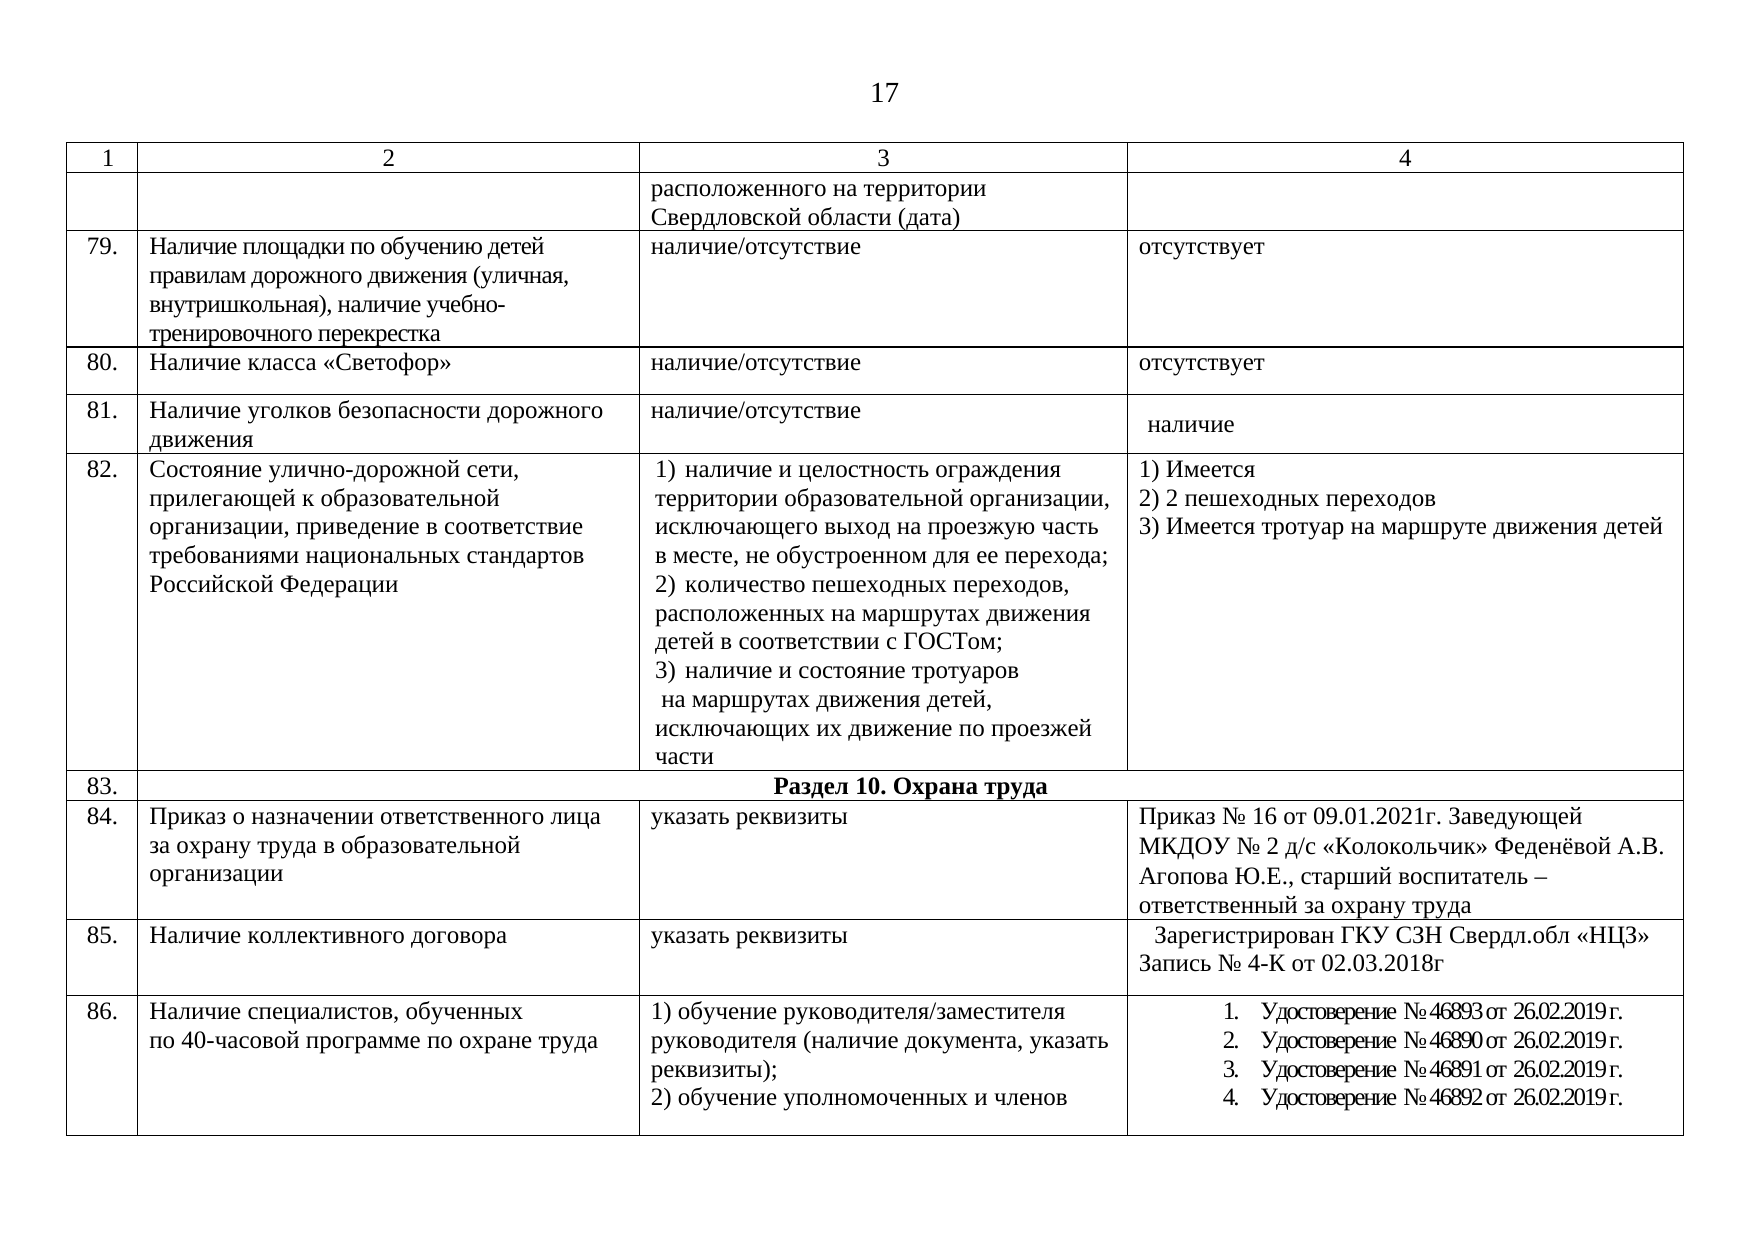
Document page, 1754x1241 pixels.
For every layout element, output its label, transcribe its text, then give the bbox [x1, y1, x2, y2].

table_cell 83. [67, 771, 137, 800]
table_cell Наличие коллективного договора [138, 920, 639, 995]
table_cell 84. [67, 801, 137, 919]
table_cell [67, 173, 137, 230]
table_cell отсутствует [1128, 348, 1683, 394]
table_header [1684, 142, 1702, 172]
table_header 1 [67, 143, 137, 172]
table_cell [1128, 173, 1683, 230]
table_cell указать реквизиты [640, 801, 1127, 919]
table_cell 85. [67, 920, 137, 995]
table_cell Состояние улично-дорожной сети, прилегающей к образовательной организации, приведение в соответствие требованиями национальных стандартов Российской Федерации [138, 454, 639, 770]
table_cell [1684, 919, 1702, 995]
table_cell [1684, 453, 1702, 770]
table_cell Удостоверение № 46893 от 26.02.2019 г. Удостоверение № 46890 от 26.02.2019 г. Удостоверение № 46891 от 26.02.2019 г. Удостоверение № 46892 от 26.02.2019 г. [1128, 996, 1683, 1135]
table_cell наличие/отсутствие [640, 231, 1127, 346]
table_cell 1) обучение руководителя/заместителя руководителя (наличие документа, указать реквизиты); 2) обучение уполномоченных и членов [640, 996, 1127, 1135]
table_header 2 [138, 143, 639, 172]
table_cell Раздел 10. Охрана труда [138, 771, 1683, 800]
table_cell [1684, 995, 1702, 1135]
table_header 3 [640, 143, 1127, 172]
table_cell Наличие уголков безопасности дорожного движения [138, 395, 639, 453]
table_cell 80. [67, 348, 137, 394]
table_cell наличие/отсутствие [640, 348, 1127, 394]
table_cell Наличие класса «Светофор» [138, 348, 639, 394]
table_cell отсутствует [1128, 231, 1683, 346]
table_cell 86. [67, 996, 137, 1135]
table_cell Зарегистрирован ГКУ СЗН Свердл.обл «НЦЗ» Запись № 4-К от 02.03.2018г [1128, 920, 1683, 995]
table_cell [1684, 230, 1702, 346]
table_cell 1) Имеется 2) 2 пешеходных переходов 3) Имеется тротуар на маршруте движения детей [1128, 454, 1683, 770]
table_cell указать реквизиты [640, 920, 1127, 995]
table_cell [1684, 394, 1702, 453]
table_cell Приказ № 16 от 09.01.2021г. Заведующей МКДОУ № 2 д/с «Колокольчик» Феденёвой А.В. Агопова Ю.Е., старший воспитатель – ответственный за охрану труда [1128, 801, 1683, 919]
table_cell [1684, 172, 1702, 230]
table_cell Наличие специалистов, обученных по 40-часовой программе по охране труда [138, 996, 639, 1135]
table_cell 81. [67, 395, 137, 453]
table_cell 79. [67, 231, 137, 346]
table_cell [1684, 800, 1702, 919]
table_header 4 [1128, 143, 1683, 172]
table_cell наличие/отсутствие [640, 395, 1127, 453]
table_cell наличие [1128, 395, 1683, 453]
table_cell расположенного на территории Свердловской области (дата) [640, 173, 1127, 230]
table_cell 82. [67, 454, 137, 770]
table_cell [1684, 770, 1702, 800]
table_cell Приказ о назначении ответственного лица за охрану труда в образовательной организации [138, 801, 639, 919]
table_cell Наличие площадки по обучению детей правилам дорожного движения (уличная, внутришкольная), наличие учебно-тренировочного перекрестка [138, 231, 639, 346]
table_cell [138, 173, 639, 230]
table_cell наличие и целостность ограждения территории образовательной организации, исключающего выход на проезжую часть в месте, не обустроенном для ее перехода; количество пешеходных переходов, расположенных на маршрутах движения детей в соответствии с ГОСТом; наличие и состояние тротуаров на маршрутах движения детей, исключающих их движение по проезжей части [640, 454, 1127, 770]
table_cell [1684, 346, 1702, 394]
